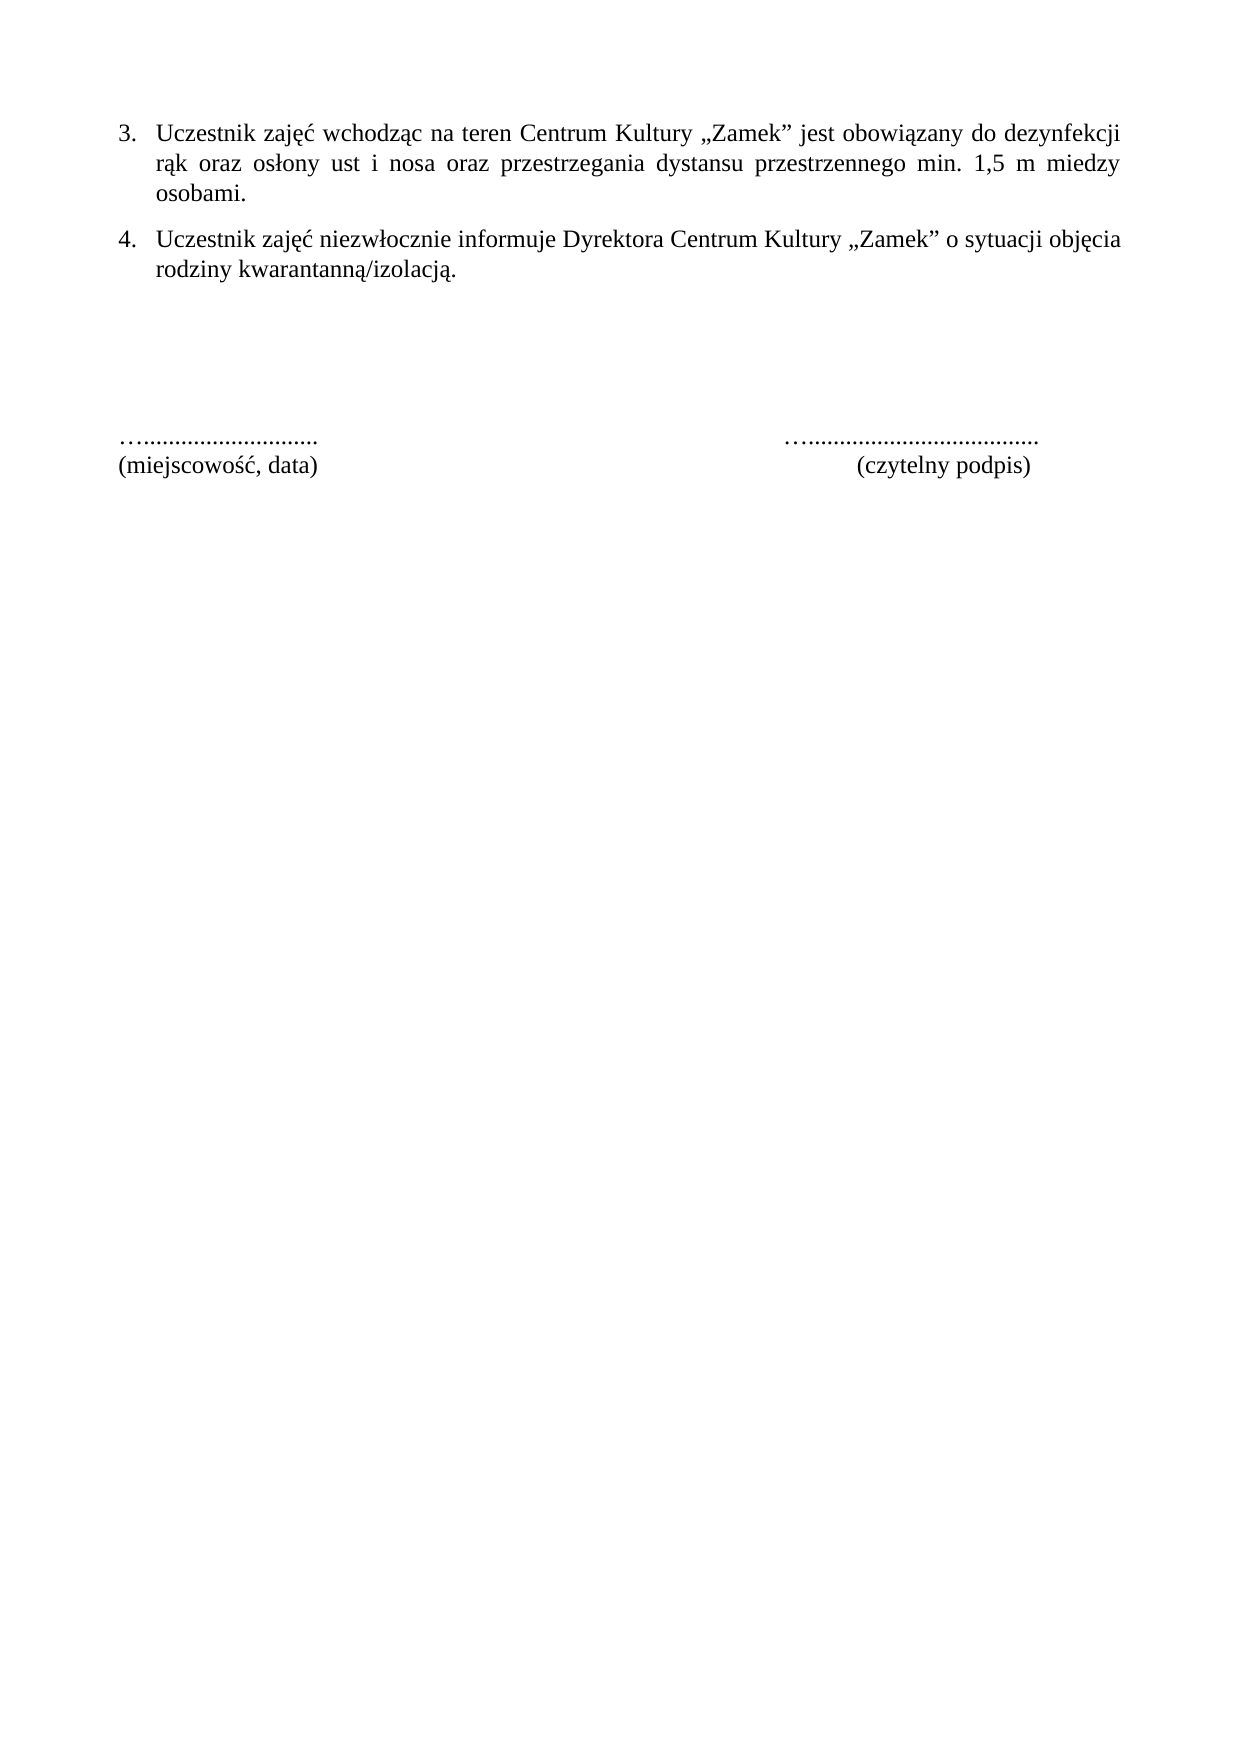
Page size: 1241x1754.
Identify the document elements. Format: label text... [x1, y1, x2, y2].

list Uczestnik zajęć niezwłocznie informuje Dyrektora Centrum Kultury „Zamek” o sytuacji objęcia rodziny kwarantanną/izolacją. [118, 224, 1122, 283]
text (miejscowość, data) (czytelny podpis) [118, 450, 1122, 479]
text …............................ …..................................... [118, 421, 1122, 450]
list Uczestnik zajęć wchodząc na teren Centrum Kultury „Zamek” jest obowiązany do dezynfekcji rąk oraz osłony ust i nosa oraz przestrzegania dystansu przestrzennego min. 1,5 m miedzy osobami. [118, 118, 1122, 207]
